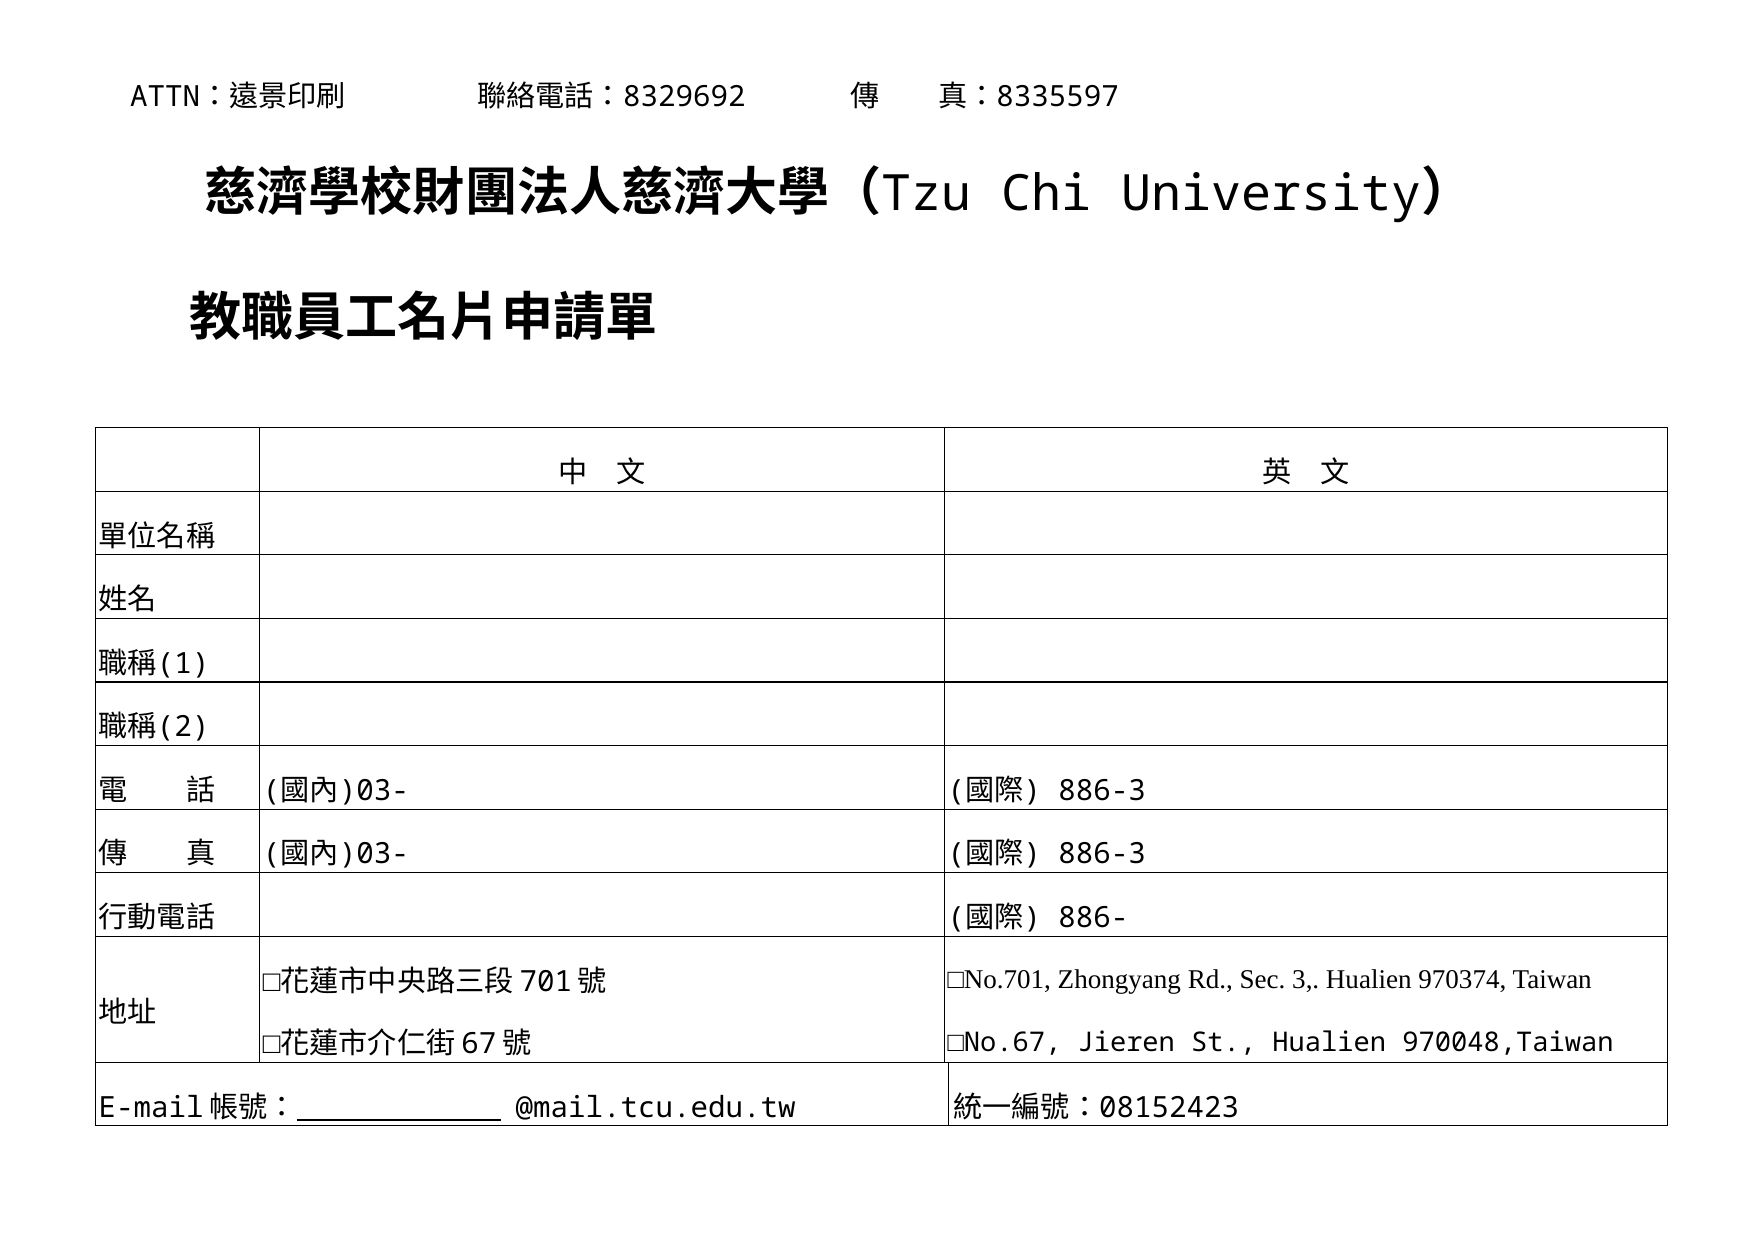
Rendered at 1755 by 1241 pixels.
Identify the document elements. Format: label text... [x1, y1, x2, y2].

table_cell 職稱(1) [96, 619, 259, 681]
table_cell [260, 873, 944, 936]
table_header 中 文 [260, 428, 944, 491]
table_header [96, 428, 259, 491]
table_cell 行動電話 [96, 873, 259, 936]
text 慈濟學校財團法人慈濟大學（Tzu Chi University） [130, 115, 1548, 240]
table_cell (國內)03- [260, 810, 944, 872]
table_cell 傳 真 [96, 810, 259, 872]
table_cell (國際) 886-3 [945, 746, 1667, 808]
table_cell [945, 492, 1667, 554]
table_cell [260, 555, 944, 618]
table_cell E-mail帳號： @mail.tcu.edu.tw [96, 1063, 948, 1125]
table_cell [260, 619, 944, 681]
table_header 英 文 [945, 428, 1667, 491]
table_cell 姓名 [96, 555, 259, 618]
table_cell 地址 [96, 937, 259, 1062]
table_cell [260, 683, 944, 745]
table_cell 職稱(2) [96, 683, 259, 745]
table_cell (國內)03- [260, 746, 944, 808]
table_cell 電 話 [96, 746, 259, 808]
text 教職員工名片申請單 [130, 240, 1548, 365]
table_cell □No.701, Zhongyang Rd., Sec. 3,. Hualien 970374, Taiwan □No.67, Jieren St., Hualien 970048,Taiwan [945, 937, 1667, 1062]
table_cell □花蓮市中央路三段701號 □花蓮市介仁街67號 [260, 937, 944, 1062]
table_cell [945, 555, 1667, 618]
text ATTN：遠景印刷 聯絡電話：8329692 傳 真：8335597 [130, 72, 1548, 115]
table_cell [945, 683, 1667, 745]
table_cell (國際) 886-3 [945, 810, 1667, 872]
table_cell (國際) 886- [945, 873, 1667, 936]
table_cell [260, 492, 944, 554]
table_cell 統一編號：08152423 [949, 1063, 1667, 1125]
table_cell 單位名稱 [96, 492, 259, 554]
table_cell [945, 619, 1667, 681]
